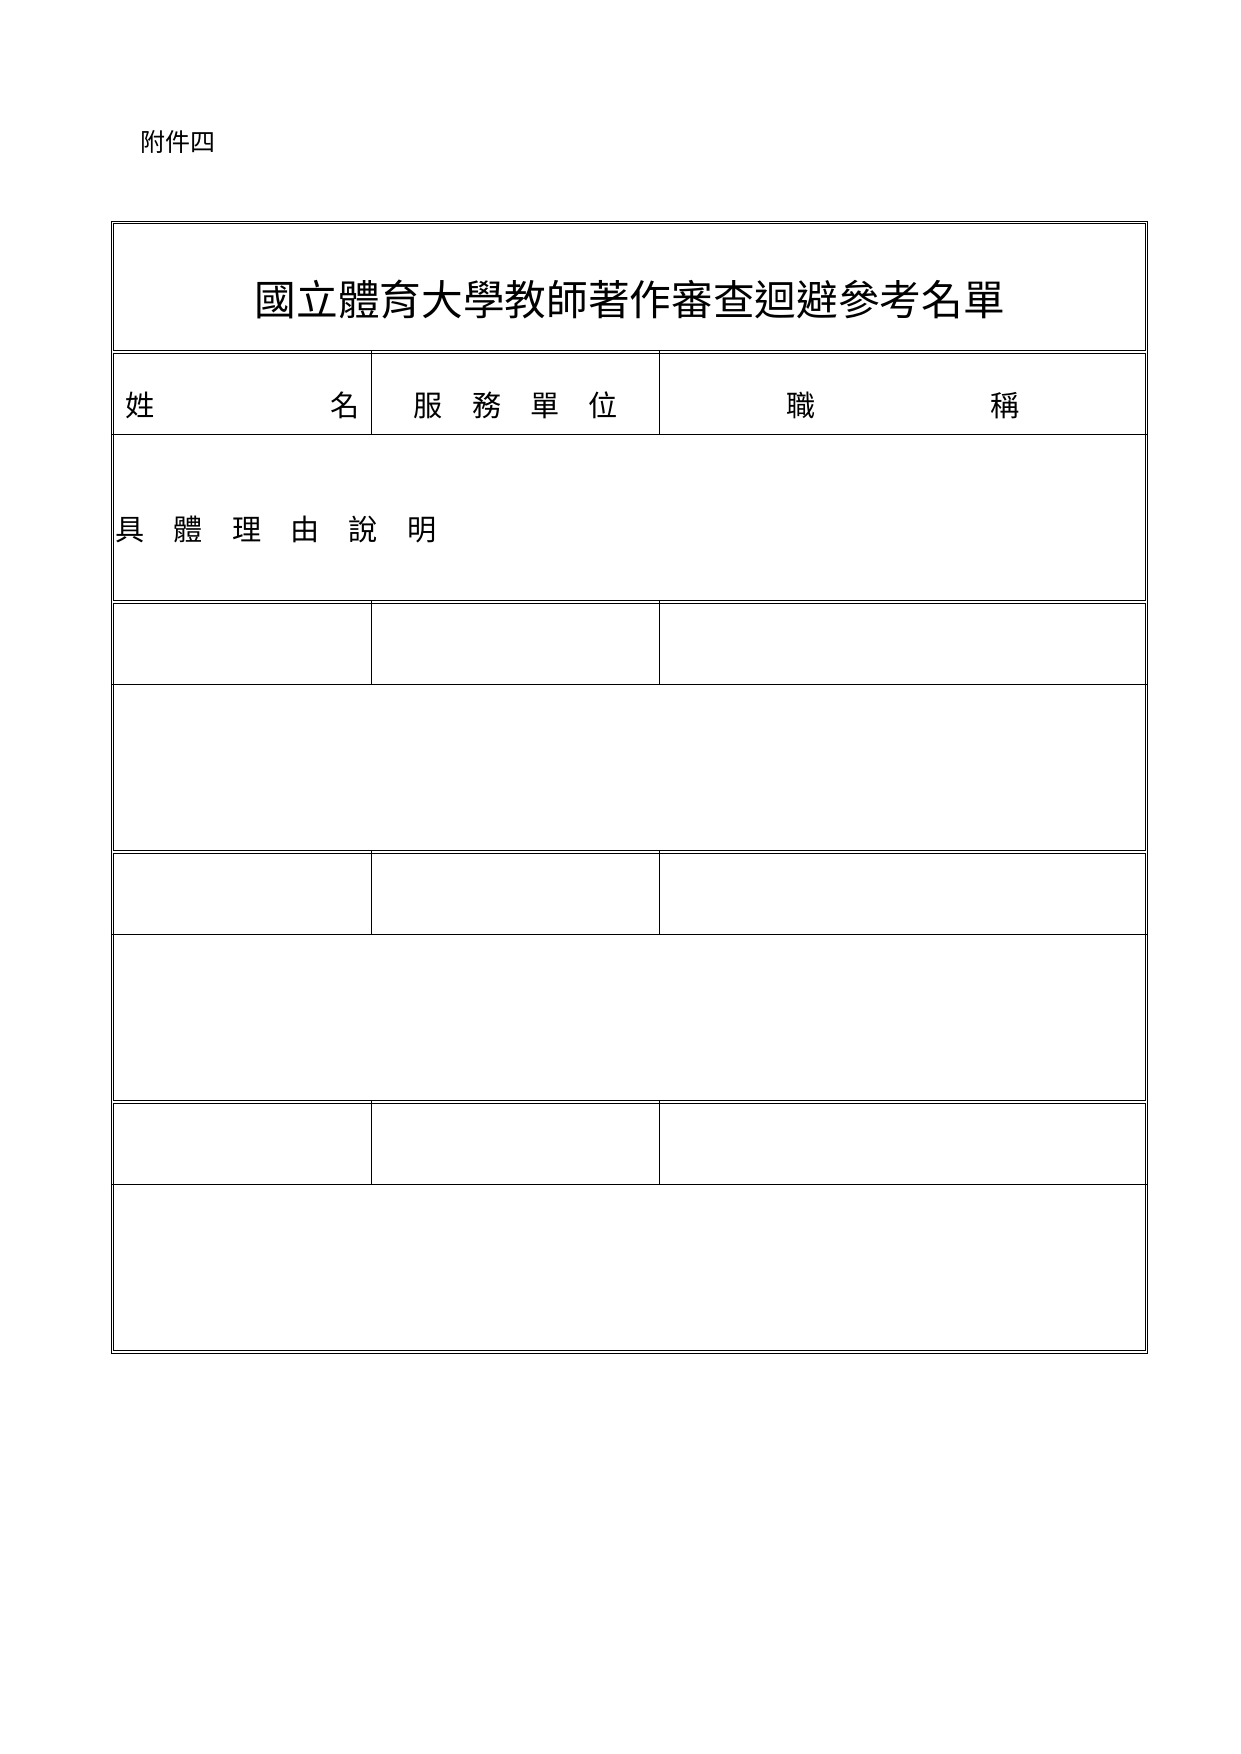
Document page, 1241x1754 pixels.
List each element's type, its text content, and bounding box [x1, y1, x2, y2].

table_cell [114, 685, 1145, 850]
table_cell [114, 935, 1145, 1100]
table_cell [660, 854, 1145, 934]
table_cell 職 稱 [660, 354, 1145, 434]
table_cell [114, 854, 371, 934]
table_cell 具 體 理 由 說 明 [114, 435, 1145, 600]
table_header 國立體育大學教師著作審查迴避參考名單 [114, 224, 1145, 350]
table_cell [372, 854, 659, 934]
table_cell [114, 1185, 1145, 1350]
table_cell [114, 604, 371, 684]
table_cell [660, 1104, 1145, 1184]
table_cell [372, 604, 659, 684]
table_cell 姓 名 [114, 354, 371, 434]
table_cell [372, 1104, 659, 1184]
table_cell [114, 1104, 371, 1184]
table_cell 服 務 單 位 [372, 354, 659, 434]
table_cell [660, 604, 1145, 684]
text 附件四 [140, 122, 216, 158]
